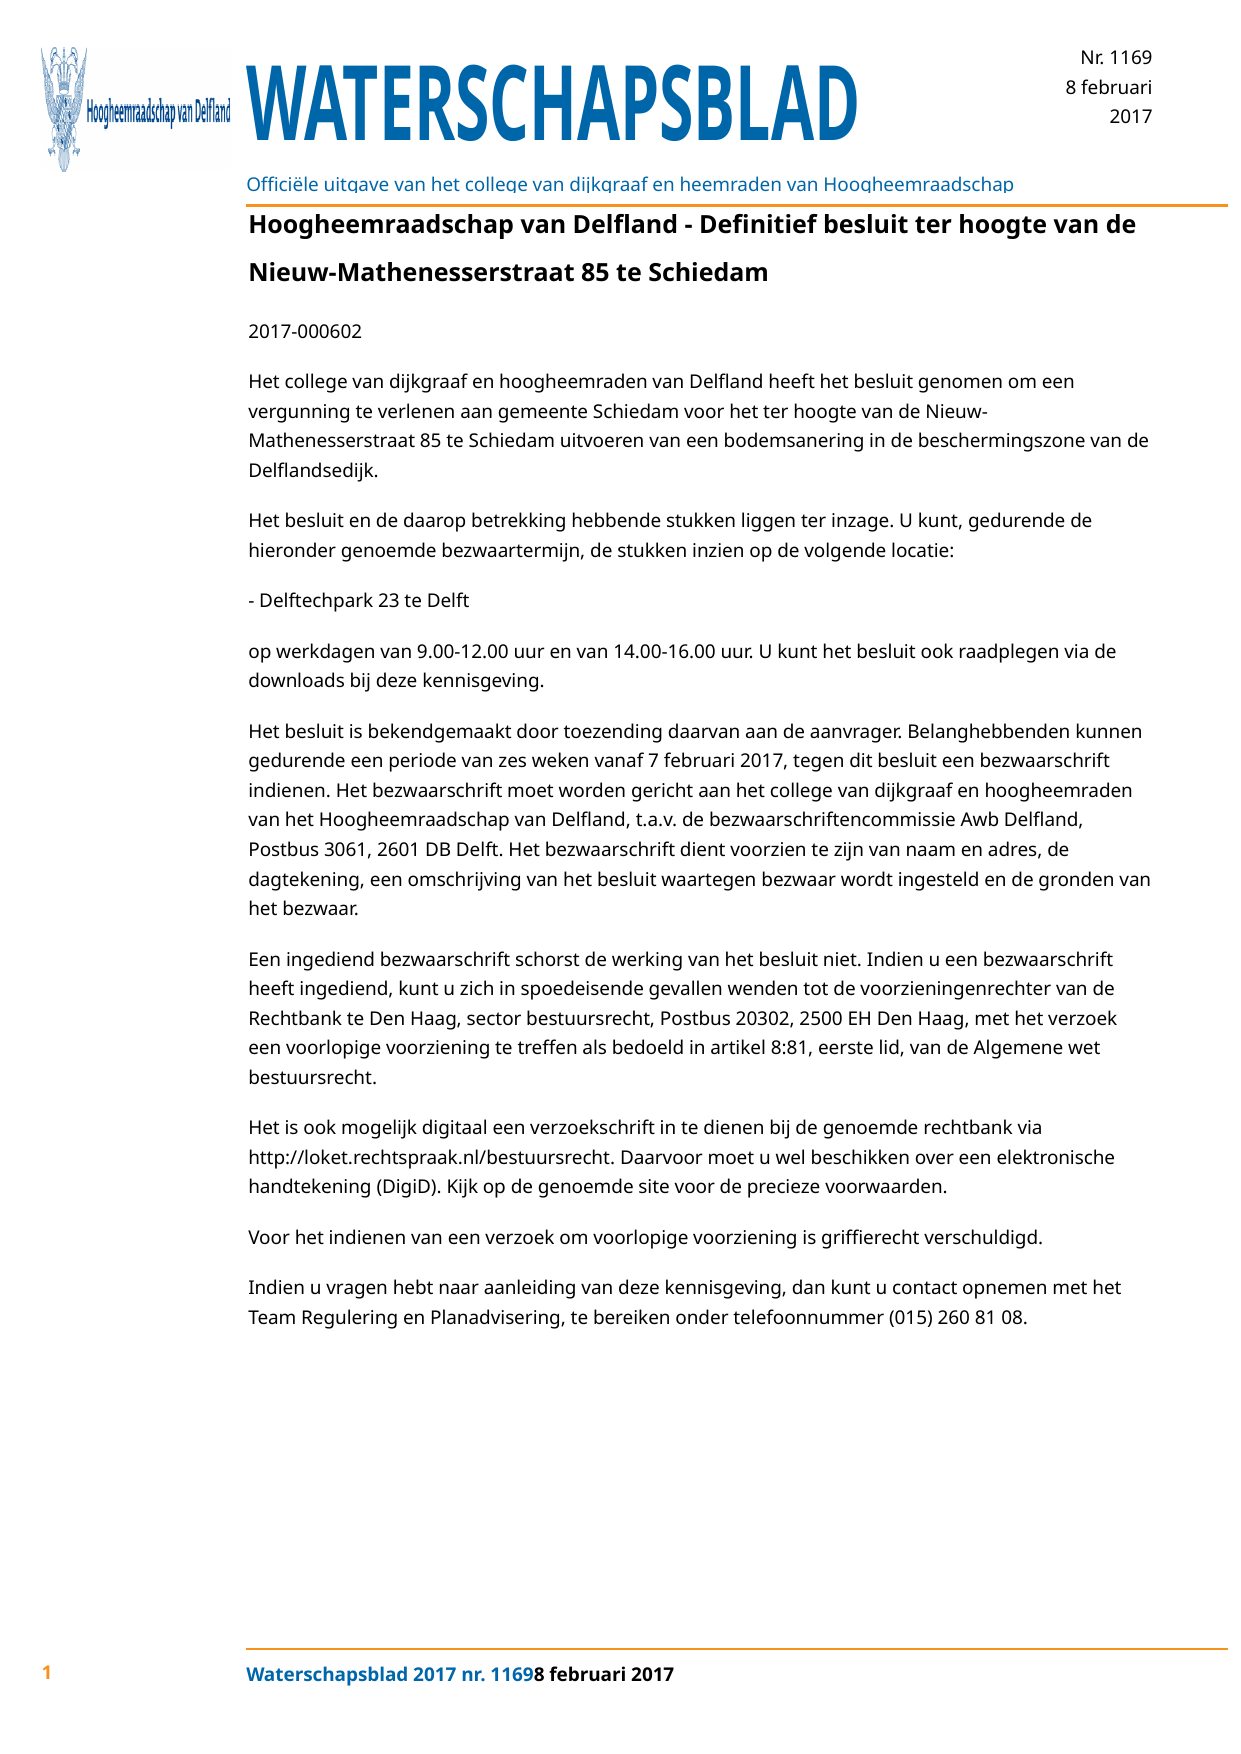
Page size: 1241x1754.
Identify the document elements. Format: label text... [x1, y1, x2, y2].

text Het college van dijkgraaf en hoogheemraden van Delfland heeft het besluit genomen om een vergunning te verlenen aan gemeente Schiedam voor het ter hoogte van de Nieuw-Mathenesserstraat 85 te Schiedam uitvoeren van een bodemsanering in de beschermingszone van de Delflandsedijk. [248, 368, 1152, 483]
text 2017-000602 [248, 318, 1152, 344]
picture [41, 47, 231, 172]
text Indien u vragen hebt naar aanleiding van deze kennisgeving, dan kunt u contact opnemen met het Team Regulering en Planadvisering, te bereiken onder telefoonnummer (015) 260 81 08. [248, 1274, 1152, 1330]
text Het besluit en de daarop betrekking hebbende stukken liggen ter inzage. U kunt, gedurende de hieronder genoemde bezwaartermijn, de stukken inzien op de volgende locatie: [248, 507, 1152, 563]
text Het besluit is bekendgemaakt door toezending daarvan aan de aanvrager. Belanghebbenden kunnen gedurende een periode van zes weken vanaf 7 februari 2017, tegen dit besluit een bezwaarschrift indienen. Het bezwaarschrift moet worden gericht aan het college van dijkgraaf en hoogheemraden van het Hoogheemraadschap van Delfland, t.a.v. de bezwaarschriftencommissie Awb Delfland, Postbus 3061, 2601 DB Delft. Het bezwaarschrift dient voorzien te zijn van naam en adres, de dagtekening, een omschrijving van het besluit waartegen bezwaar wordt ingesteld en de gronden van het bezwaar. [248, 718, 1152, 921]
text op werkdagen van 9.00-12.00 uur en van 14.00-16.00 uur. U kunt het besluit ook raadplegen via de downloads bij deze kennisgeving. [248, 638, 1152, 693]
text Hoogheemraadschap van Delfland - Definitief besluit ter hoogte van de Nieuw-Mathenesserstraat 85 te Schiedam [248, 207, 1152, 288]
text Een ingediend bezwaarschrift schorst de werking van het besluit niet. Indien u een bezwaarschrift heeft ingediend, kunt u zich in spoedeisende gevallen wenden tot de voorzieningenrechter van de Rechtbank te Den Haag, sector bestuursrecht, Postbus 20302, 2500 EH Den Haag, met het verzoek een voorlopige voorziening te treffen als bedoeld in artikel 8:81, eerste lid, van de Algemene wet bestuursrecht. [248, 946, 1152, 1090]
text Het is ook mogelijk digitaal een verzoekschrift in te dienen bij de genoemde rechtbank via http://loket.rechtspraak.nl/bestuursrecht. Daarvoor moet u wel beschikken over een elektronische handtekening (DigiD). Kijk op de genoemde site voor de precieze voorwaarden. [248, 1114, 1152, 1199]
text - Delftechpark 23 te Delft [248, 587, 1152, 613]
text Voor het indienen van een verzoek om voorlopige voorziening is griffierecht verschuldigd. [248, 1224, 1152, 1250]
